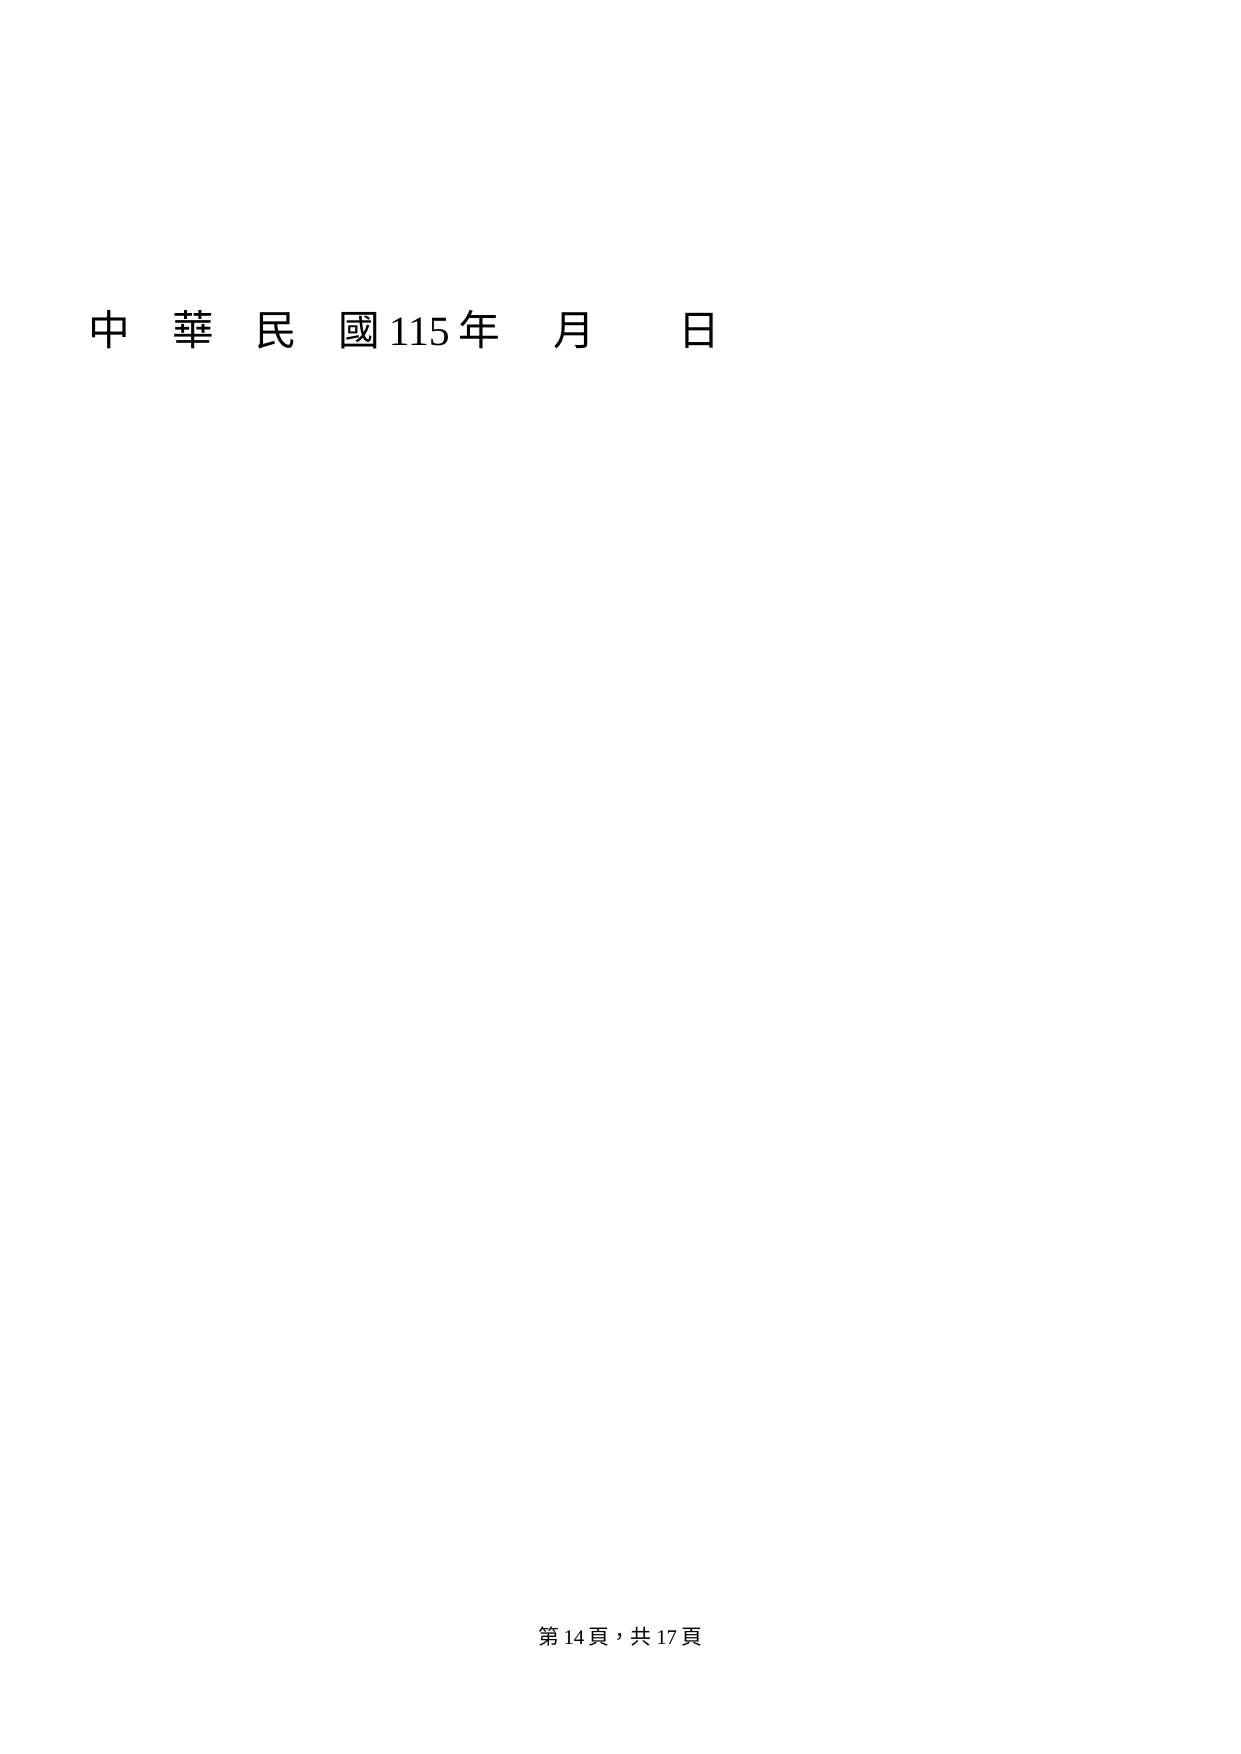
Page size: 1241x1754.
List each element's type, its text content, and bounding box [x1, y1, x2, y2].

text 中 華 民 國115年 月 日 [89, 285, 1152, 348]
